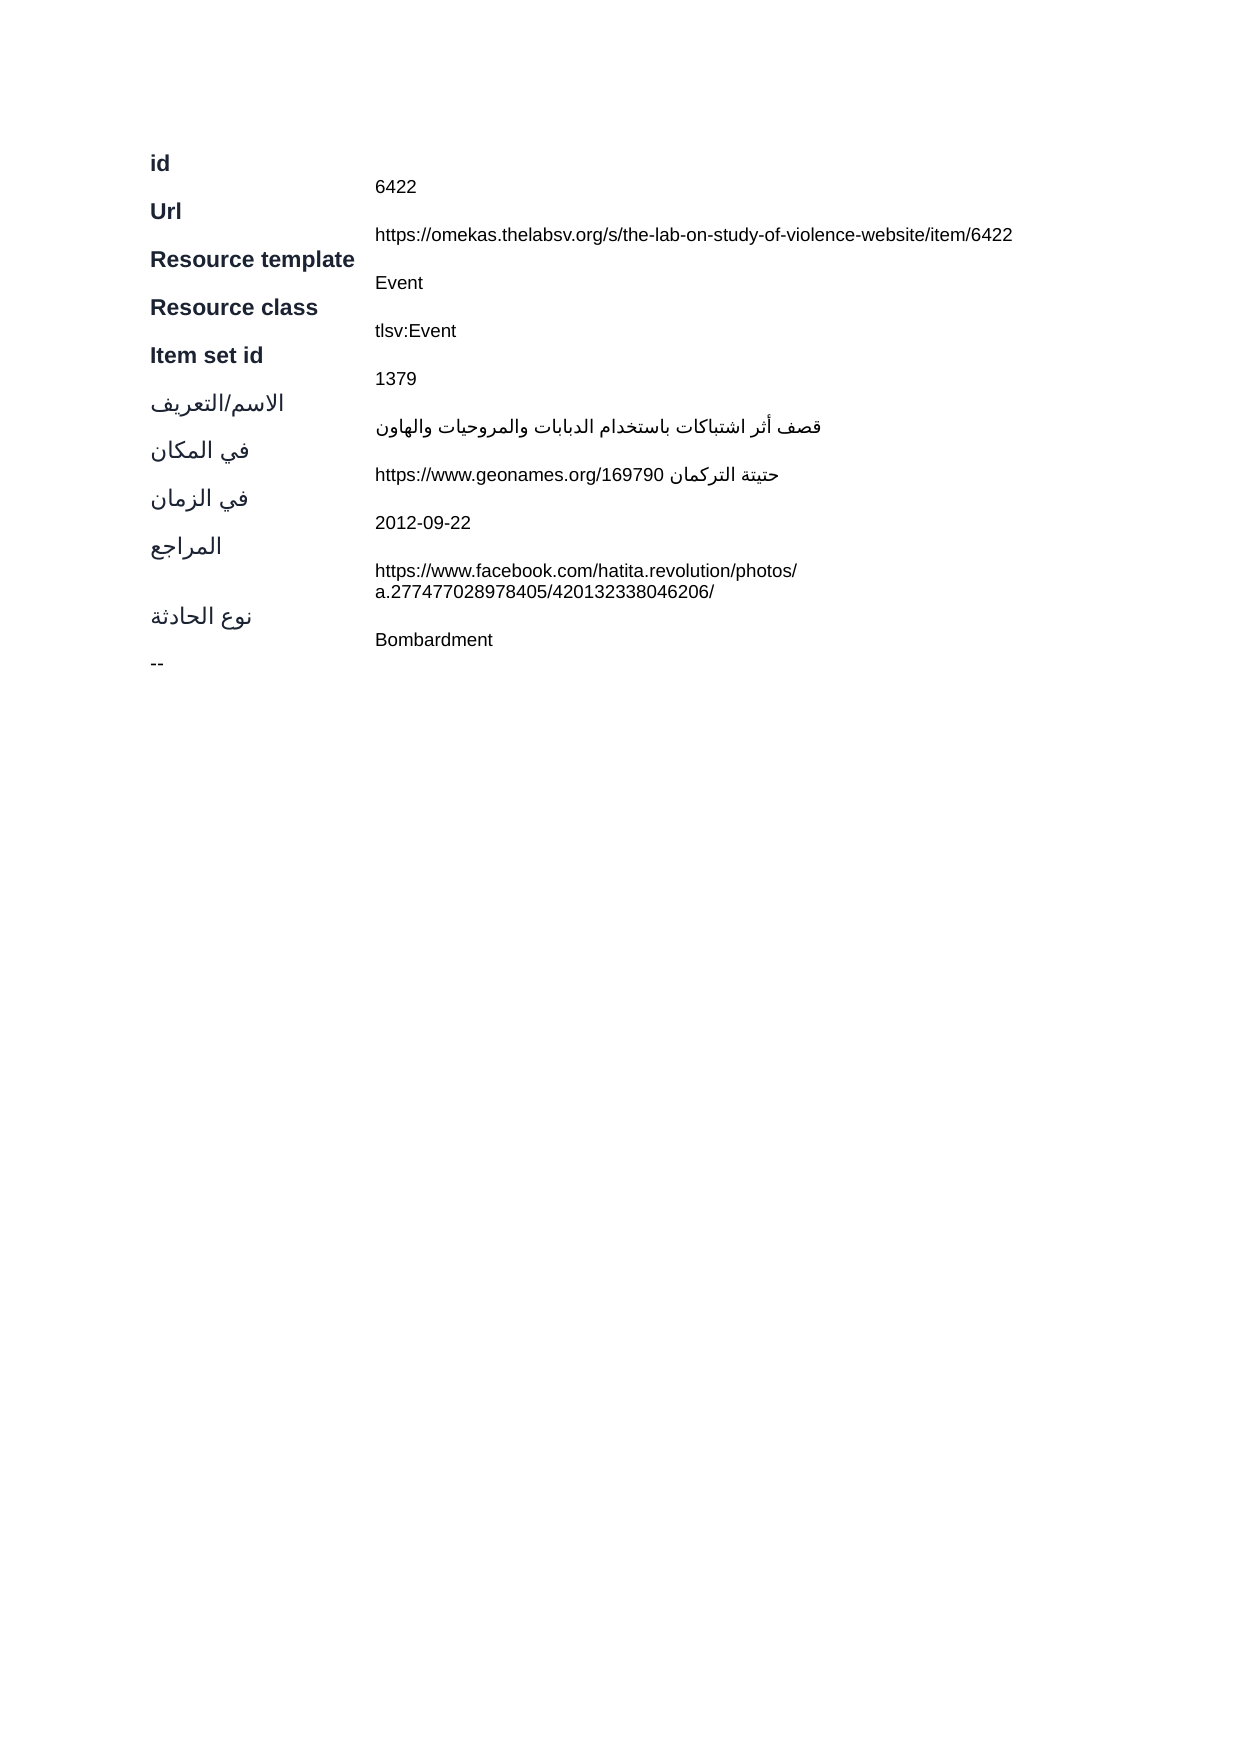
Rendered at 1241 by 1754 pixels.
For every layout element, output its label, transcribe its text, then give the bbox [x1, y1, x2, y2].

text https://www.geonames.org/169790 حتيتة التركمان [375, 464, 1090, 485]
text Url [150, 198, 1090, 224]
text Resource template [150, 246, 1090, 272]
text 6422 [375, 176, 1090, 198]
text Bombardment [375, 629, 1090, 651]
text قصف أثر اشتباكات باستخدام الدبابات والمروحيات والهاون [375, 416, 1090, 437]
text نوع الحادثة [150, 603, 1090, 629]
text tlsv:Event [375, 320, 1090, 342]
text الاسم/التعريف [150, 389, 1090, 416]
text -- [150, 651, 1090, 675]
text https://omekas.thelabsv.org/s/the-lab-on-study-of-violence-website/item/6422 [375, 224, 1090, 246]
text id [150, 150, 1090, 176]
text في الزمان [150, 485, 1090, 512]
text في المكان [150, 437, 1090, 464]
text Item set id [150, 342, 1090, 368]
text Resource class [150, 294, 1090, 320]
text المراجع [150, 533, 1090, 560]
text 2012-09-22 [375, 512, 1090, 533]
text https://www.facebook.com/hatita.revolution/photos/a.277477028978405/420132338046206/ [375, 560, 1090, 603]
text Event [375, 272, 1090, 294]
text 1379 [375, 368, 1090, 389]
